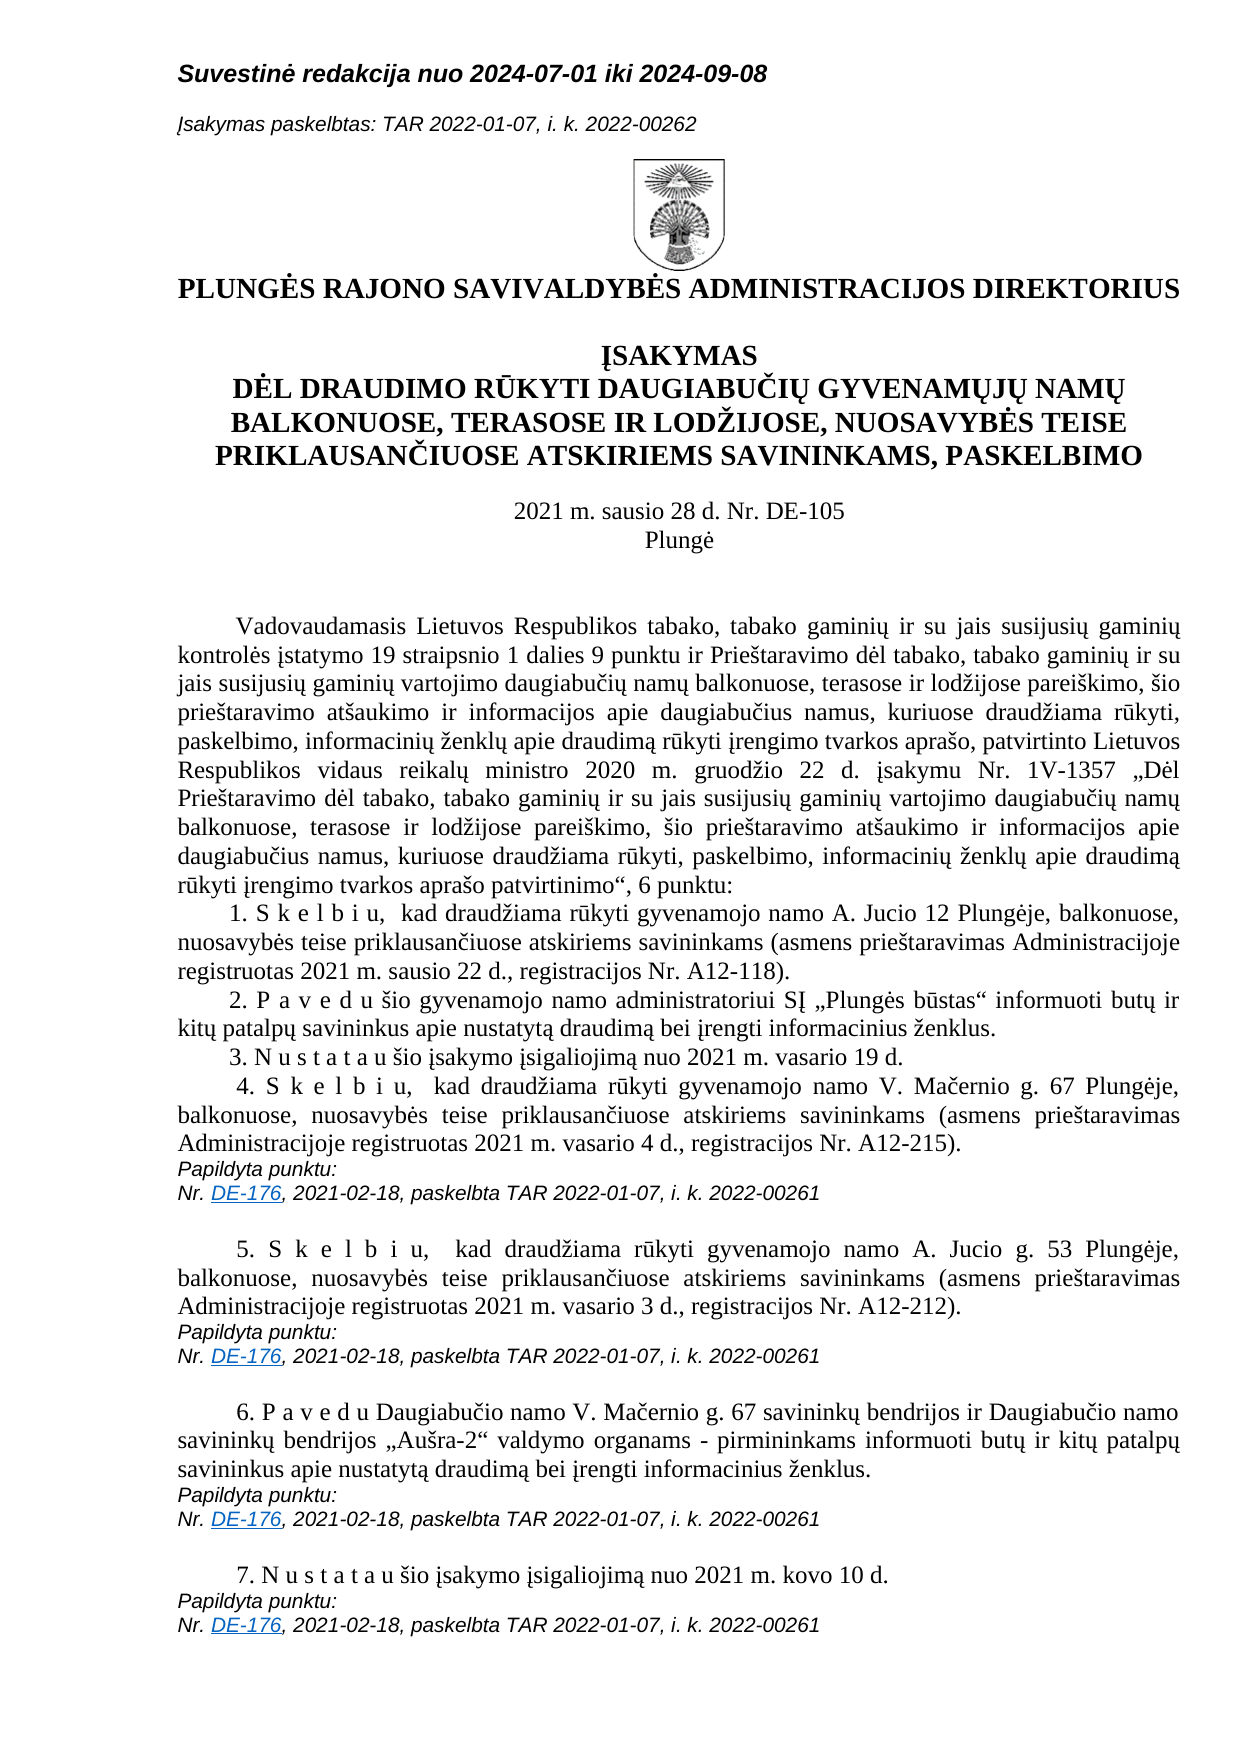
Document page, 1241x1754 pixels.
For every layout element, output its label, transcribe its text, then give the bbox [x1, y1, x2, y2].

text Nr. DE-176, 2021-02-18, paskelbta TAR 2022-01-07, i. k. 2022-00261 [177, 1181, 1181, 1205]
text 4. S k e l b i u, kad draudžiama rūkyti gyvenamojo namo V. Mačernio g. 67 Plungėje, balkonuose, nuosavybės teise priklausančiuose atskiriems savininkams (asmens prieštaravimas Administracijoje registruotas 2021 m. vasario 4 d., registracijos Nr. A12-215). [177, 1071, 1181, 1157]
text DĖL DRAUDIMO RŪKYTI DAUGIABUČIŲ GYVENAMŲJŲ NAMŲ BALKONUOSE, TERASOSE IR LODŽIJOSE, NUOSAVYBĖS TEISE PRIKLAUSANČIUOSE ATSKIRIEMS SAVININKAMS, PASKELBIMO [177, 371, 1181, 472]
text 5. S k e l b i u, kad draudžiama rūkyti gyvenamojo namo A. Jucio g. 53 Plungėje, balkonuose, nuosavybės teise priklausančiuose atskiriems savininkams (asmens prieštaravimas Administracijoje registruotas 2021 m. vasario 3 d., registracijos Nr. A12-212). [177, 1234, 1181, 1320]
text Nr. DE-176, 2021-02-18, paskelbta TAR 2022-01-07, i. k. 2022-00261 [177, 1612, 1181, 1636]
text 3. N u s t a t a u šio įsakymo įsigaliojimą nuo 2021 m. vasario 19 d. [177, 1042, 1181, 1071]
text 2. P a v e d u šio gyvenamojo namo administratoriui SĮ „Plungės būstas“ informuoti butų ir kitų patalpų savininkus apie nustatytą draudimą bei įrengti informacinius ženklus. [177, 985, 1181, 1042]
text 1. S k e l b i u, kad draudžiama rūkyti gyvenamojo namo A. Jucio 12 Plungėje, balkonuose, nuosavybės teise priklausančiuose atskiriems savininkams (asmens prieštaravimas Administracijoje registruotas 2021 m. sausio 22 d., registracijos Nr. A12-118). [177, 898, 1181, 985]
text Suvestinė redakcija nuo 2024-07-01 iki 2024-09-08 [177, 59, 1181, 88]
text 7. N u s t a t a u šio įsakymo įsigaliojimą nuo 2021 m. kovo 10 d. [177, 1560, 1181, 1588]
text Papildyta punktu: [177, 1320, 1181, 1344]
text 6. P a v e d u Daugiabučio namo V. Mačernio g. 67 savininkų bendrijos ir Daugiabučio namo savininkų bendrijos „Aušra-2“ valdymo organams - pirmininkams informuoti butų ir kitų patalpų savininkus apie nustatytą draudimą bei įrengti informacinius ženklus. [177, 1397, 1181, 1483]
text Papildyta punktu: [177, 1157, 1181, 1181]
text Nr. DE-176, 2021-02-18, paskelbta TAR 2022-01-07, i. k. 2022-00261 [177, 1507, 1181, 1531]
text ĮSAKYMAS [177, 338, 1181, 371]
text Įsakymas paskelbtas: TAR 2022-01-07, i. k. 2022-00262 [177, 112, 1181, 136]
text PLUNGĖS RAJONO SAVIVALDYBĖS ADMINISTRACIJOS DIREKTORIUS [177, 271, 1181, 304]
text Nr. DE-176, 2021-02-18, paskelbta TAR 2022-01-07, i. k. 2022-00261 [177, 1344, 1181, 1368]
text Vadovaudamasis Lietuvos Respublikos tabako, tabako gaminių ir su jais susijusių gaminių kontrolės įstatymo 19 straipsnio 1 dalies 9 punktu ir Prieštaravimo dėl tabako, tabako gaminių ir su jais susijusių gaminių vartojimo daugiabučių namų balkonuose, terasose ir lodžijose pareiškimo, šio prieštaravimo atšaukimo ir informacijos apie daugiabučius namus, kuriuose draudžiama rūkyti, paskelbimo, informacinių ženklų apie draudimą rūkyti įrengimo tvarkos aprašo, patvirtinto Lietuvos Respublikos vidaus reikalų ministro 2020 m. gruodžio 22 d. įsakymu Nr. 1V-1357 „Dėl Prieštaravimo dėl tabako, tabako gaminių ir su jais susijusių gaminių vartojimo daugiabučių namų balkonuose, terasose ir lodžijose pareiškimo, šio prieštaravimo atšaukimo ir informacijos apie daugiabučius namus, kuriuose draudžiama rūkyti, paskelbimo, informacinių ženklų apie draudimą rūkyti įrengimo tvarkos aprašo patvirtinimo“, 6 punktu: [177, 611, 1181, 898]
text Plungė [177, 525, 1181, 553]
text Papildyta punktu: [177, 1588, 1181, 1612]
text 2021 m. sausio 28 d. Nr. DE-105 [177, 496, 1181, 525]
text Papildyta punktu: [177, 1483, 1181, 1507]
